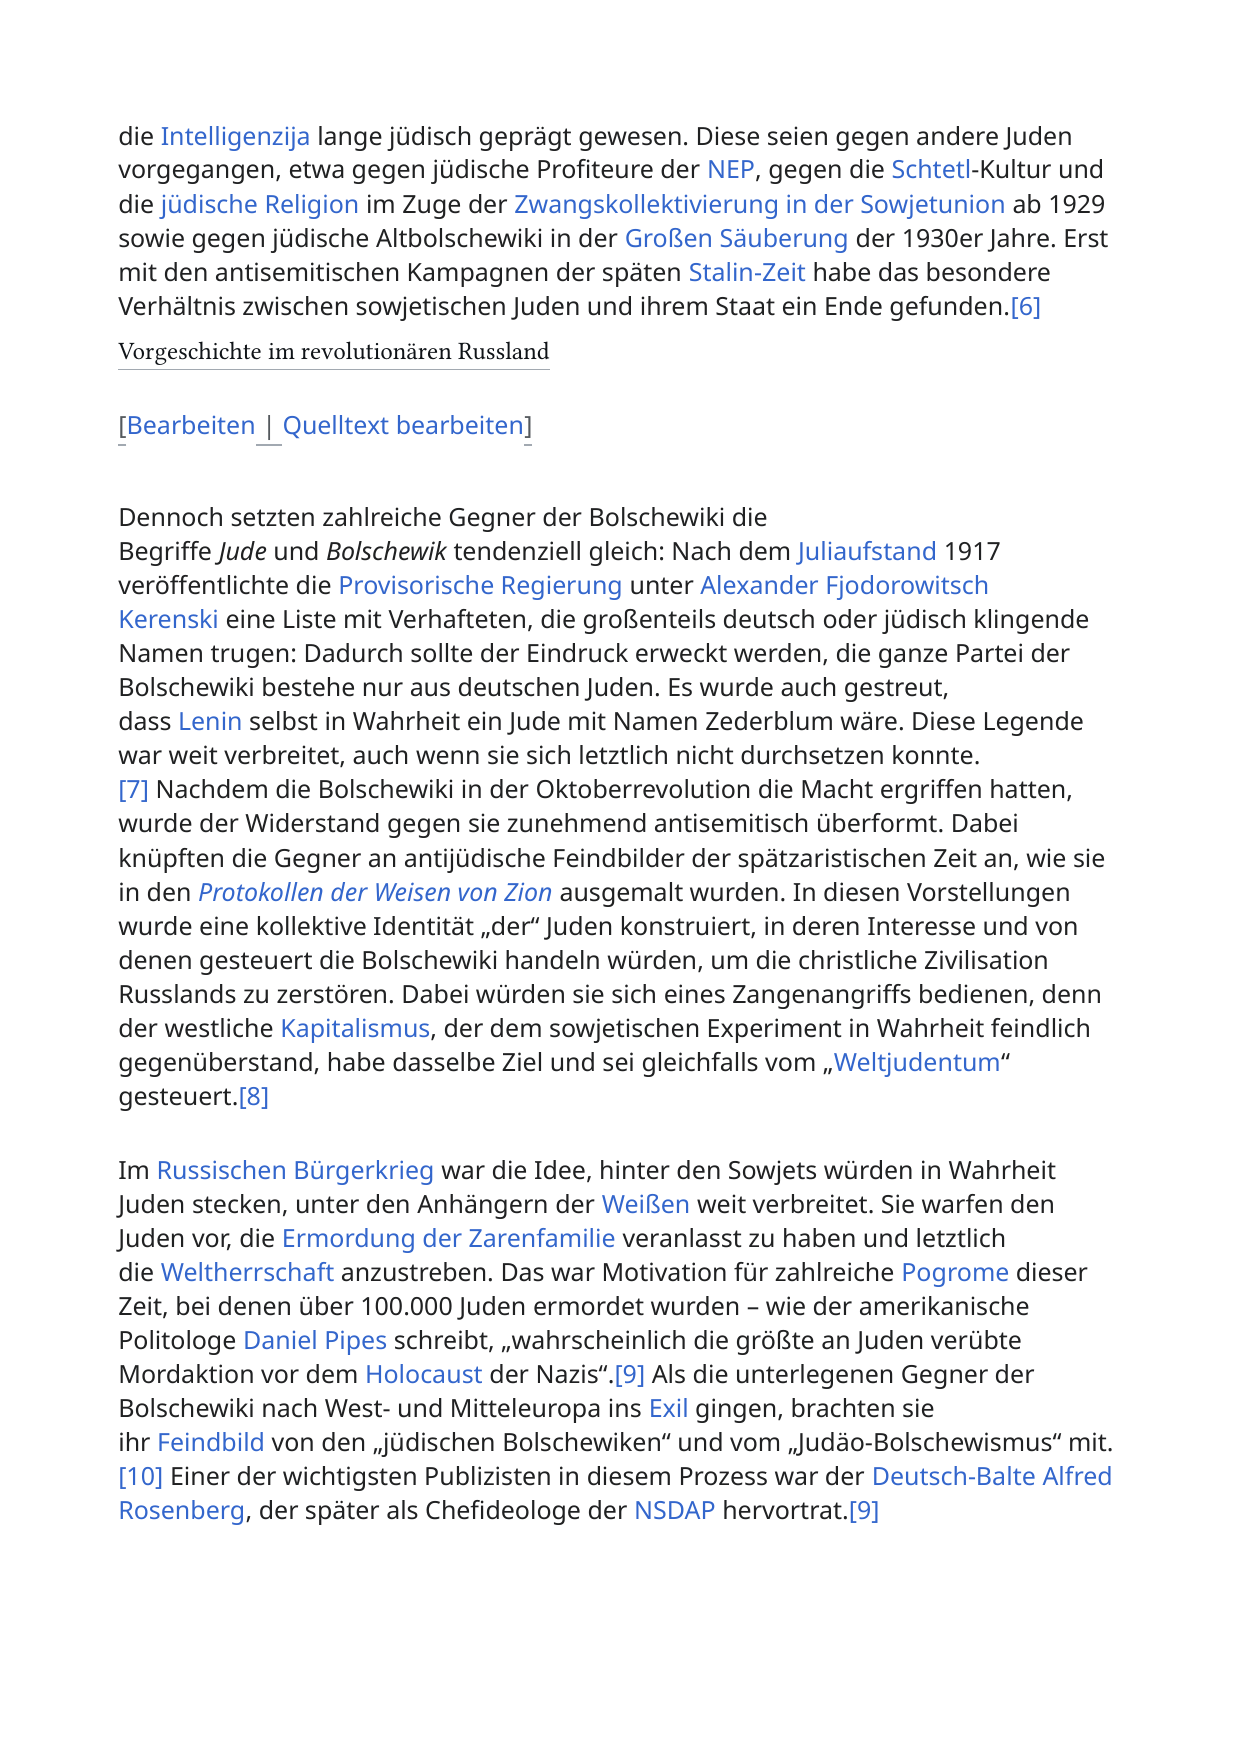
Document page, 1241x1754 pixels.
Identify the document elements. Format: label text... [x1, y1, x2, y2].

text die Intelligenzija lange jüdisch geprägt gewesen. Diese seien gegen andere Juden vorgegangen, etwa gegen jüdische Profiteure der NEP, gegen die Schtetl-Kultur und die jüdische Religion im Zuge der Zwangskollektivierung in der Sowjetunion ab 1929 sowie gegen jüdische Altbolschewiki in der Großen Säuberung der 1930er Jahre. Erst mit den antisemitischen Kampagnen der späten Stalin-Zeit habe das besondere Verhältnis zwischen sowjetischen Juden und ihrem Staat ein Ende gefunden.[6] [118, 118, 1122, 322]
text Im Russischen Bürgerkrieg war die Idee, hinter den Sowjets würden in Wahrheit Juden stecken, unter den Anhängern der Weißen weit verbreitet. Sie warfen den Juden vor, die Ermordung der Zarenfamilie veranlasst zu haben und letztlich die Weltherrschaft anzustreben. Das war Motivation für zahlreiche Pogrome dieser Zeit, bei denen über 100.000 Juden ermordet wurden – wie der amerikanische Politologe Daniel Pipes schreibt, „wahrscheinlich die größte an Juden verübte Mordaktion vor dem Holocaust der Nazis“.[9] Als die unterlegenen Gegner der Bolschewiki nach West- und Mitteleuropa ins Exil gingen, brachten sie ihr Feindbild von den „jüdischen Bolschewiken“ und vom „Judäo-Bolschewismus“ mit.[10] Einer der wichtigsten Publizisten in diesem Prozess war der Deutsch-Balte Alfred Rosenberg, der später als Chefideologe der NSDAP hervortrat.[9] [118, 1152, 1122, 1527]
text Dennoch setzten zahlreiche Gegner der Bolschewiki die Begriffe Jude und Bolschewik tendenziell gleich: Nach dem Juliaufstand 1917 veröffentlichte die Provisorische Regierung unter Alexander Fjodorowitsch Kerenski eine Liste mit Verhafteten, die großenteils deutsch oder jüdisch klingende Namen trugen: Dadurch sollte der Eindruck erweckt werden, die ganze Partei der Bolschewiki bestehe nur aus deutschen Juden. Es wurde auch gestreut, dass Lenin selbst in Wahrheit ein Jude mit Namen Zederblum wäre. Diese Legende war weit verbreitet, auch wenn sie sich letztlich nicht durchsetzen konnte.[7] Nachdem die Bolschewiki in der Oktoberrevolution die Macht ergriffen hatten, wurde der Widerstand gegen sie zunehmend antisemitisch überformt. Dabei knüpften die Gegner an antijüdische Feindbilder der spätzaristischen Zeit an, wie sie in den Protokollen der Weisen von Zion ausgemalt wurden. In diesen Vorstellungen wurde eine kollektive Identität „der“ Juden konstruiert, in deren Interesse und von denen gesteuert die Bolschewiki handeln würden, um die christliche Zivilisation Russlands zu zerstören. Dabei würden sie sich eines Zangenangriffs bedienen, denn der westliche Kapitalismus, der dem sowjetischen Experiment in Wahrheit feindlich gegenüberstand, habe dasselbe Ziel und sei gleichfalls vom „Weltjudentum“ gesteuert.[8] [118, 499, 1122, 1113]
text [Bearbeiten | Quelltext bearbeiten] [118, 407, 1122, 446]
subtitle Vorgeschichte im revolutionären Russland [118, 337, 1122, 370]
